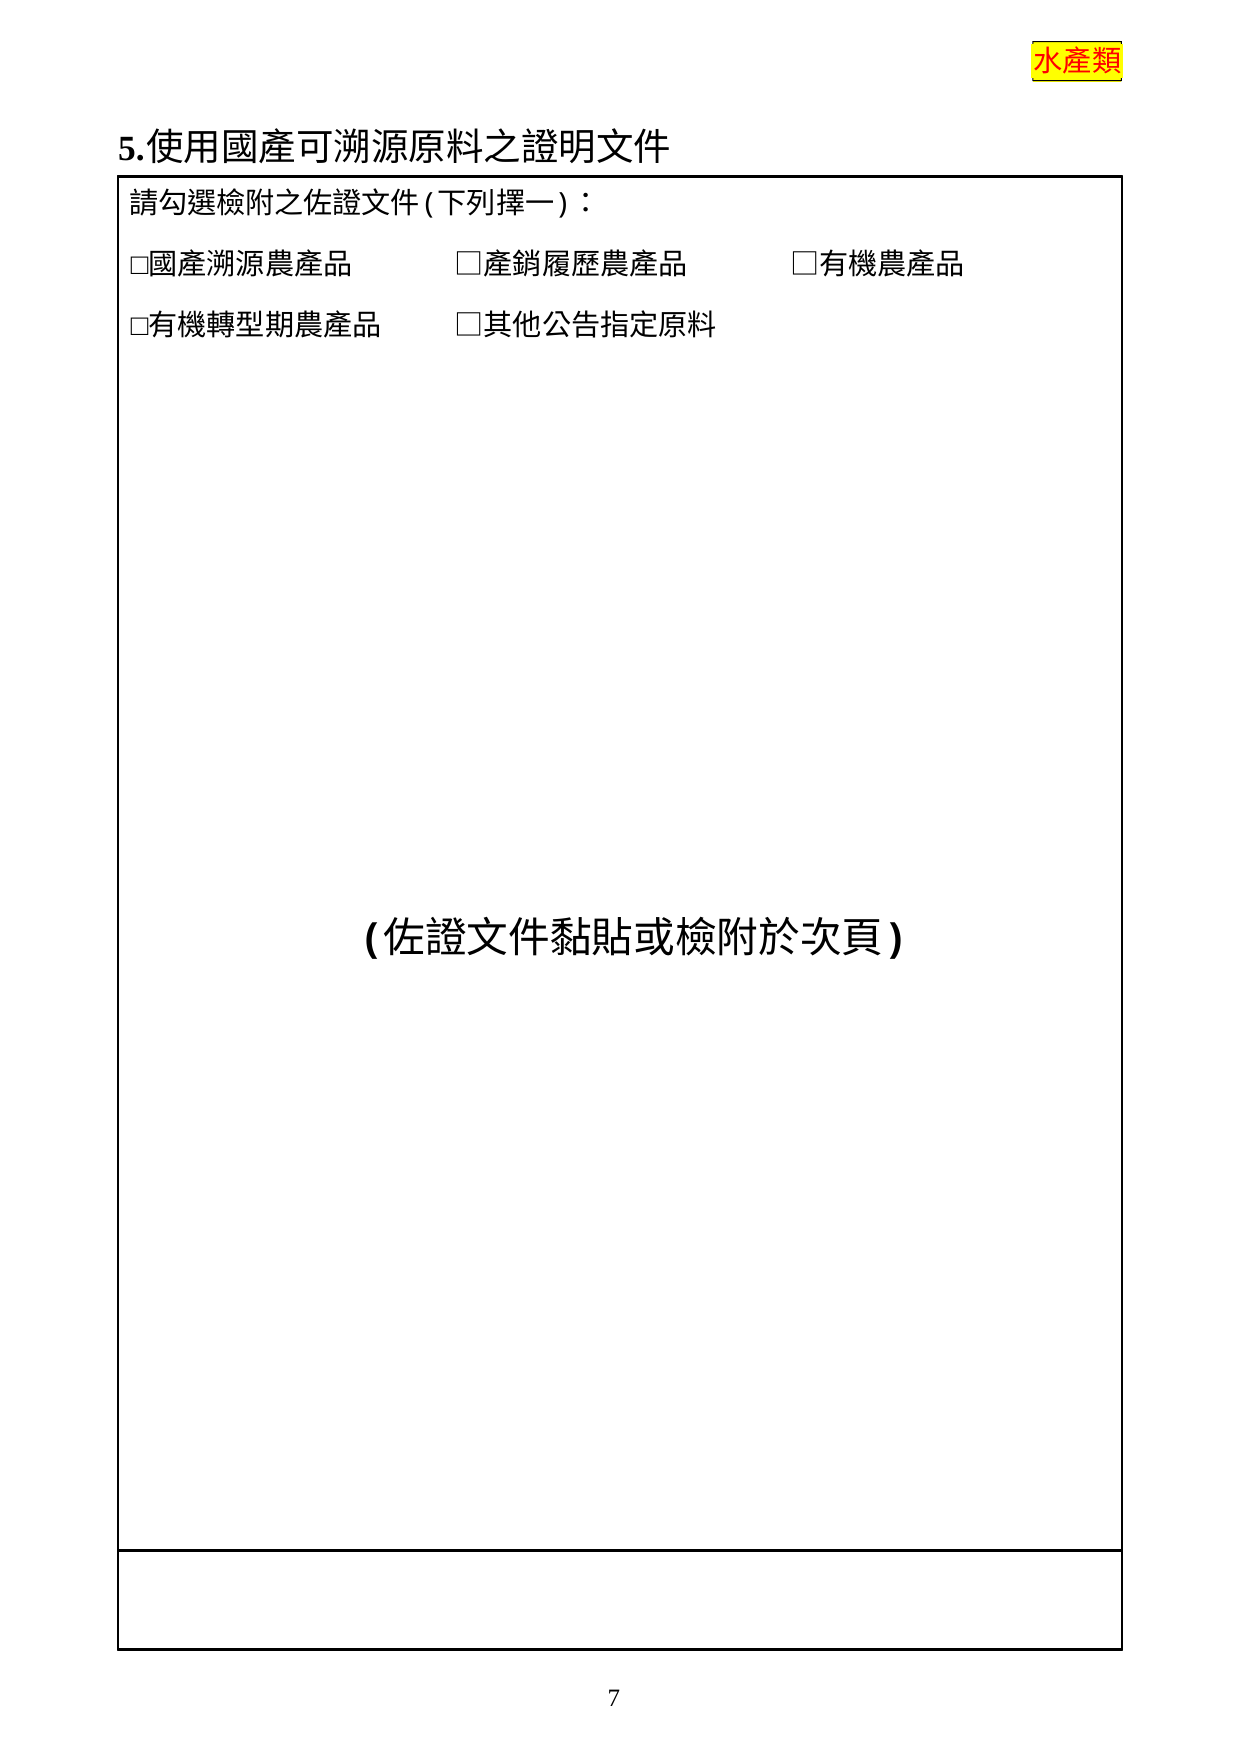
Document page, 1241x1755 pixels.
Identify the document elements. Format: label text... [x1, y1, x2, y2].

text [1123, 180, 1159, 222]
list [1123, 241, 1159, 283]
list □有機轉型期農產品 □其他公告指定原料 [131, 301, 1121, 344]
text 請勾選檢附之佐證文件(下列擇一)： [129, 180, 1121, 222]
subtitle (佐證文件黏貼或檢附於次頁) [355, 904, 911, 964]
list 使用國產可溯源原料之證明文件 [118, 117, 1159, 171]
list [1123, 301, 1159, 344]
list □國產溯源農產品 □產銷履歷農產品 □有機農產品 [131, 241, 1121, 283]
